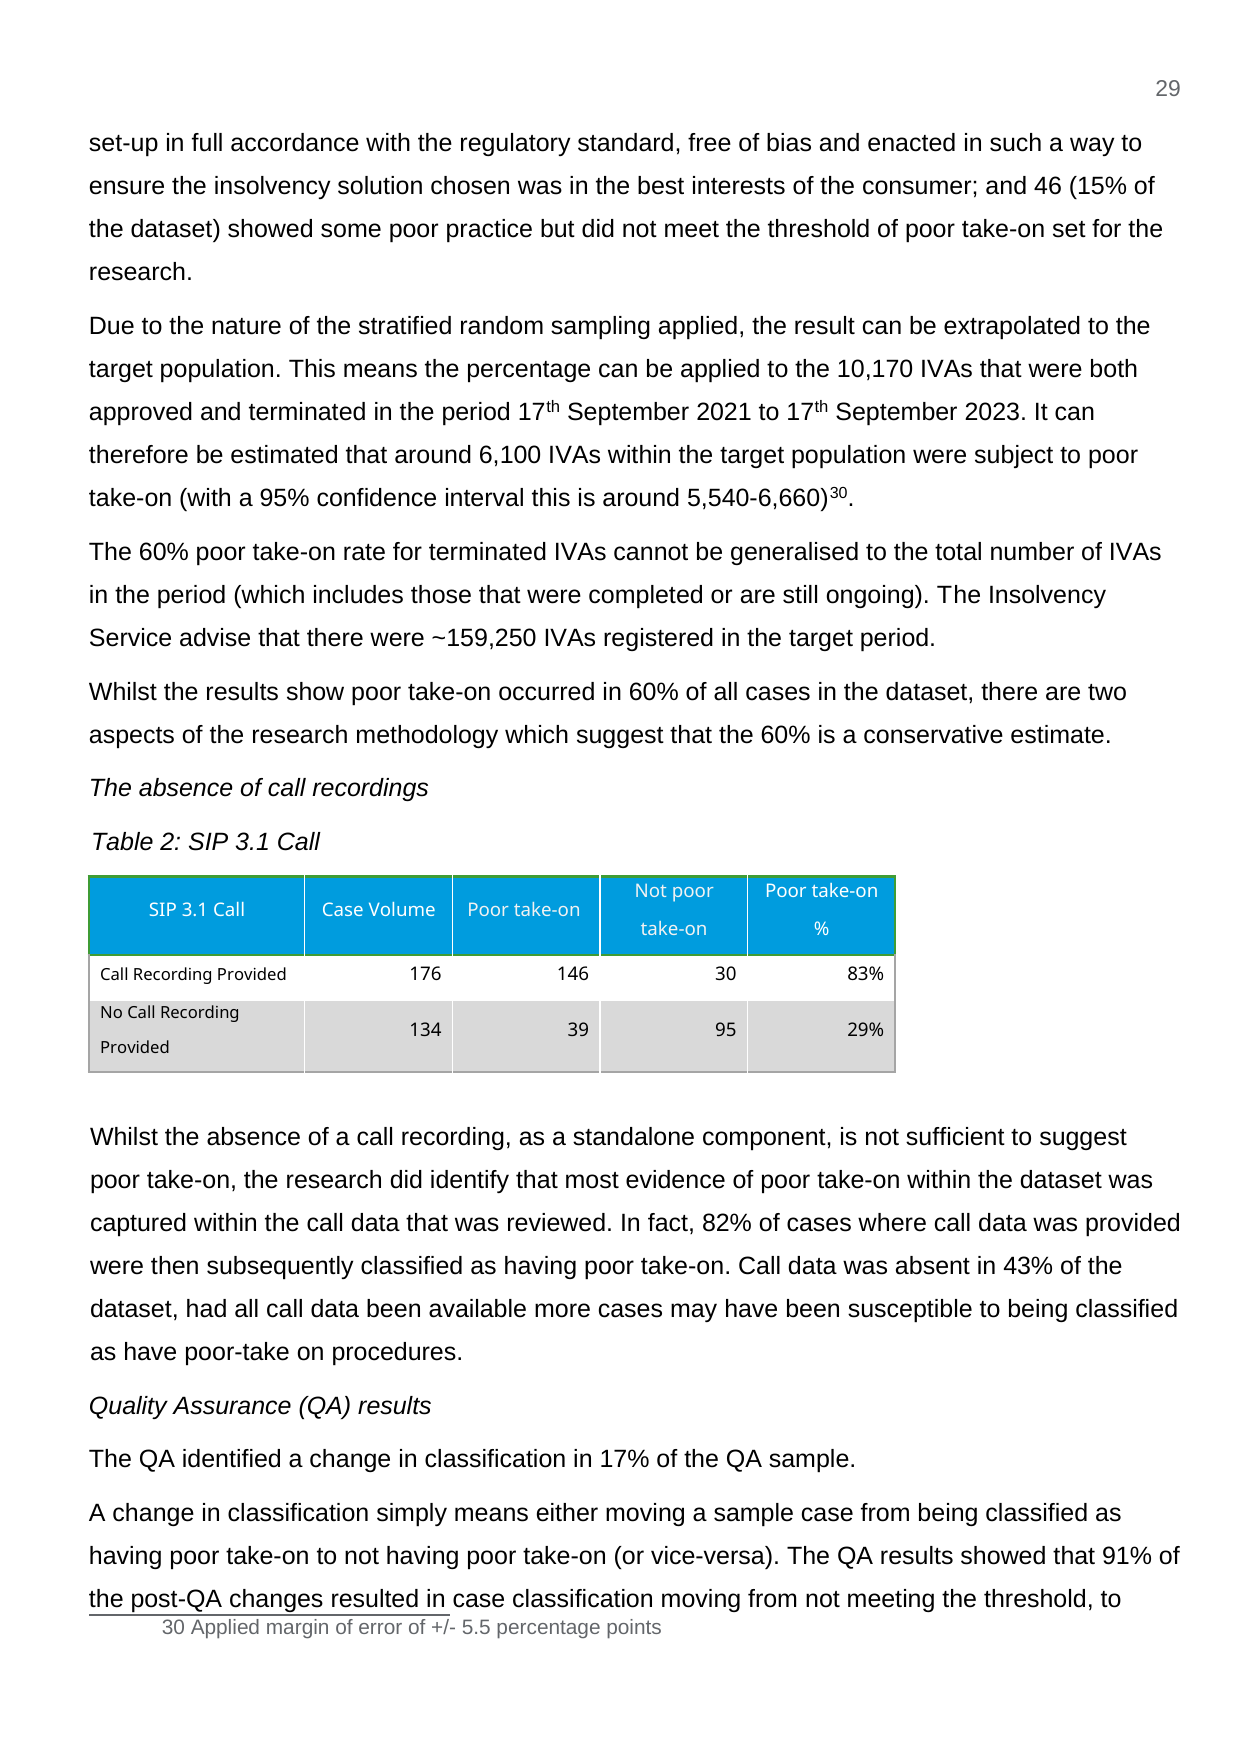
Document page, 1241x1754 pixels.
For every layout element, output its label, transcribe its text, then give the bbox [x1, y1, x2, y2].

table_cell 39 [453, 1001, 599, 1071]
text Table 2: SIP 3.1 Call [91, 827, 1181, 855]
table_header Poor take-on [453, 878, 599, 954]
table_header Not poor take-on [601, 878, 747, 954]
table_cell No Call Recording Provided [90, 1001, 304, 1071]
text The 60% poor take-on rate for terminated IVAs cannot be generalised to the total number of IVAs in the period (which includes those that were completed or are still ongoing). The Insolvency Service advise that there were ~159,250 IVAs registered in the target period. [89, 537, 1181, 652]
text Whilst the absence of a call recording, as a standalone component, is not sufficient to suggest poor take-on, the research did identify that most evidence of poor take-on within the dataset was captured within the call data that was reviewed. In fact, 82% of cases where call data was provided were then subsequently classified as having poor take-on. Call data was absent in 43% of the dataset, had all call data been available more cases may have been susceptible to being classified as have poor-take on procedures. [90, 1122, 1183, 1366]
table_cell 29% [748, 1001, 894, 1071]
text The QA identified a change in classification in 17% of the QA sample. [89, 1444, 1183, 1473]
table_header Poor take-on % [748, 878, 894, 954]
text Applied margin of error of +/- 5.5 percentage points [162, 1615, 1181, 1639]
table_cell 30 [601, 956, 747, 1001]
table_header Case Volume [305, 878, 452, 954]
table_cell 146 [453, 956, 599, 1001]
table_cell 95 [601, 1001, 747, 1071]
table_header SIP 3.1 Call [90, 878, 304, 954]
table_cell 134 [305, 1001, 452, 1071]
text Due to the nature of the stratified random sampling applied, the result can be extrapolated to the target population. This means the percentage can be applied to the 10,170 IVAs that were both approved and terminated in the period 17th September 2021 to 17th September 2023. It can therefore be estimated that around 6,100 IVAs within the target population were subject to poor take-on (with a 95% confidence interval this is around 5,540-6,660). [89, 311, 1181, 512]
table_cell 176 [305, 956, 452, 1001]
table_cell 83% [748, 956, 894, 1001]
text The absence of call recordings [89, 773, 1183, 802]
text Whilst the results show poor take-on occurred in 60% of all cases in the dataset, there are two aspects of the research methodology which suggest that the 60% is a conservative estimate. [89, 676, 1183, 748]
text Quality Assurance (QA) results [89, 1391, 1183, 1420]
text A change in classification simply means either moving a sample case from being classified as having poor take-on to not having poor take-on (or vice-versa). The QA results showed that 91% of the post-QA changes resulted in case classification moving from not meeting the threshold, to [89, 1498, 1183, 1613]
table_cell Call Recording Provided [90, 956, 304, 1001]
text set-up in full accordance with the regulatory standard, free of bias and enacted in such a way to ensure the insolvency solution chosen was in the best interests of the consumer; and 46 (15% of the dataset) showed some poor practice but did not meet the threshold of poor take-on set for the research. [89, 128, 1181, 286]
